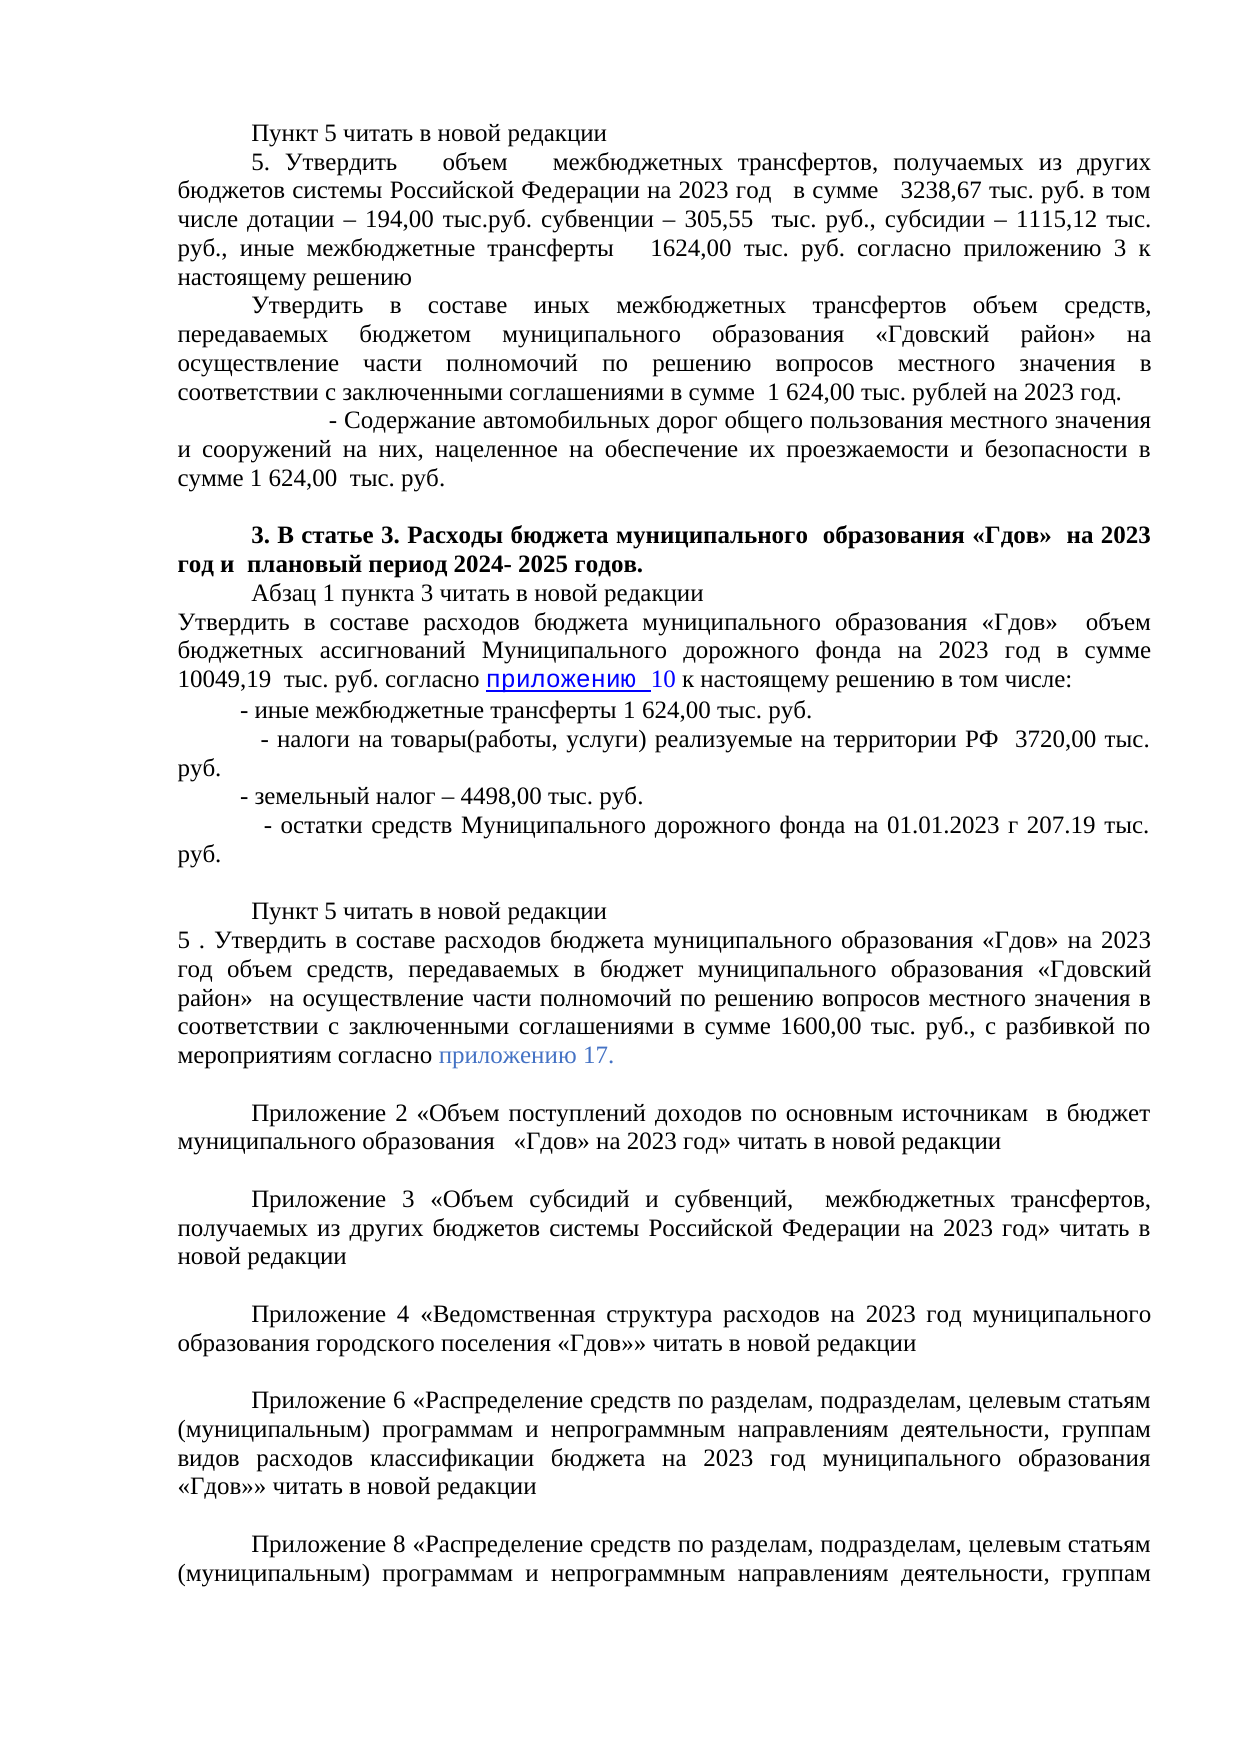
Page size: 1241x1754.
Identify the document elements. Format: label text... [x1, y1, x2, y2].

text 5 . Утвердить в составе расходов бюджета муниципального образования «Гдов» на 2023 год объем средств, передаваемых в бюджет муниципального образования «Гдовский район» на осуществление части полномочий по решению вопросов местного значения в соответствии с заключенными соглашениями в сумме 1600,00 тыс. руб., с разбивкой по мероприятиям согласно приложению 17. [177, 925, 1152, 1069]
text - остатки средств Муниципального дорожного фонда на 01.01.2023 г 207.19 тыс. руб. [177, 810, 1152, 868]
text Приложение 3 «Объем субсидий и субвенций, межбюджетных трансфертов, получаемых из других бюджетов системы Российской Федерации на 2023 год» читать в новой редакции [177, 1184, 1152, 1270]
text - налоги на товары(работы, услуги) реализуемые на территории РФ 3720,00 тыс. руб. [177, 724, 1152, 781]
text - Содержание автомобильных дорог общего пользования местного значения и сооружений на них, нацеленное на обеспечение их проезжаемости и безопасности в сумме 1 624,00 тыс. руб. [177, 406, 1152, 492]
text Приложение 8 «Распределение средств по разделам, подразделам, целевым статьям (муниципальным) программам и непрограммным направлениям деятельности, группам [177, 1529, 1152, 1586]
text Приложение 4 «Ведомственная структура расходов на 2023 год муниципального образования городского поселения «Гдов»» читать в новой редакции [177, 1299, 1152, 1356]
text - иные межбюджетные трансферты 1 624,00 тыс. руб. [177, 695, 1152, 724]
text Приложение 6 «Распределение средств по разделам, подразделам, целевым статьям (муниципальным) программам и непрограммным направлениям деятельности, группам видов расходов классификации бюджета на 2023 год муниципального образования «Гдов»» читать в новой редакции [177, 1385, 1152, 1500]
text - земельный налог – 4498,00 тыс. руб. [177, 781, 1152, 810]
text Приложение 2 «Объем поступлений доходов по основным источникам в бюджет муниципального образования «Гдов» на 2023 год» читать в новой редакции [177, 1098, 1152, 1155]
text 5. Утвердить объем межбюджетных трансфертов, получаемых из других бюджетов системы Российской Федерации на 2023 год в сумме 3238,67 тыс. руб. в том числе дотации – 194,00 тыс.руб. субвенции – 305,55 тыс. руб., субсидии – 1115,12 тыс. руб., иные межбюджетные трансферты 1624,00 тыс. руб. согласно приложению 3 к настоящему решению [177, 147, 1152, 291]
text Утвердить в составе иных межбюджетных трансфертов объем средств, передаваемых бюджетом муниципального образования «Гдовский район» на осуществление части полномочий по решению вопросов местного значения в соответствии с заключенными соглашениями в сумме 1 624,00 тыс. рублей на 2023 год. [177, 291, 1152, 406]
text Пункт 5 читать в новой редакции [177, 896, 1152, 925]
text Пункт 5 читать в новой редакции [177, 118, 1152, 147]
text Абзац 1 пункта 3 читать в новой редакции [177, 578, 1152, 607]
text 3. В статье 3. Расходы бюджета муниципального образования «Гдов» на 2023 год и плановый период 2024- 2025 годов. [177, 521, 1152, 578]
text Утвердить в составе расходов бюджета муниципального образования «Гдов» объем бюджетных ассигнований Муниципального дорожного фонда на 2023 год в сумме 10049,19 тыс. руб. согласно приложению 10 к настоящему решению в том числе: [177, 607, 1152, 695]
